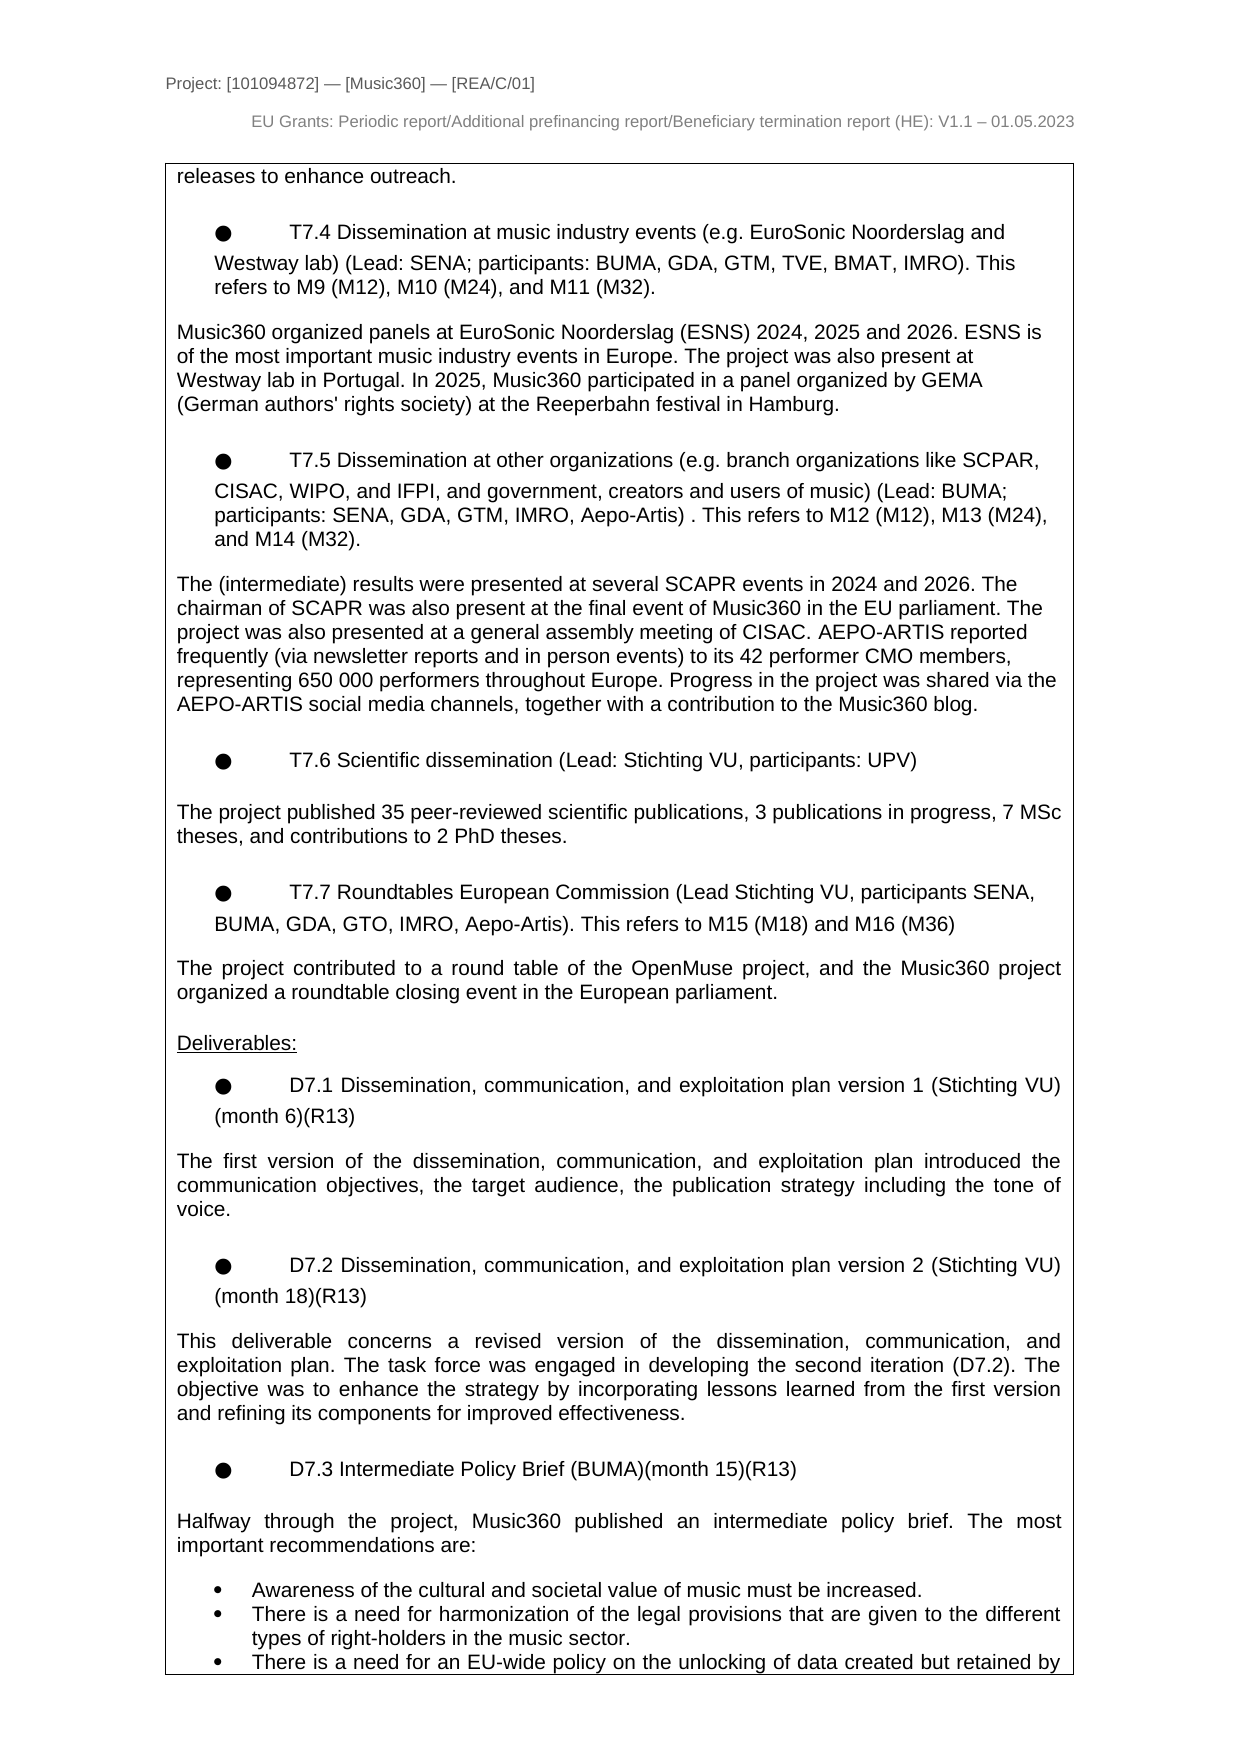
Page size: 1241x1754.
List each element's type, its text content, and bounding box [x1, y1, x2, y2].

table_header releases to enhance outreach. T7.4 Dissemination at music industry events (e.g. EuroSonic Noorderslag and Westway lab) (Lead: SENA; participants: BUMA, GDA, GTM, TVE, BMAT, IMRO). This refers to M9 (M12), M10 (M24), and M11 (M32). Music360 organized panels at EuroSonic Noorderslag (ESNS) 2024, 2025 and 2026. ESNS is of the most important music industry events in Europe. The project was also present at Westway lab in Portugal. In 2025, Music360 participated in a panel organized by GEMA (German authors' rights society) at the Reeperbahn festival in Hamburg. T7.5 Dissemination at other organizations (e.g. branch organizations like SCPAR, CISAC, WIPO, and IFPI, and government, creators and users of music) (Lead: BUMA; participants: SENA, GDA, GTM, IMRO, Aepo-Artis) . This refers to M12 (M12), M13 (M24), and M14 (M32). The (intermediate) results were presented at several SCAPR events in 2024 and 2026. The chairman of SCAPR was also present at the final event of Music360 in the EU parliament. The project was also presented at a general assembly meeting of CISAC. AEPO-ARTIS reported frequently (via newsletter reports and in person events) to its 42 performer CMO members, representing 650 000 performers throughout Europe. Progress in the project was shared via the AEPO-ARTIS social media channels, together with a contribution to the Music360 blog. T7.6 Scientific dissemination (Lead: Stichting VU, participants: UPV) The project published 35 peer-reviewed scientific publications, 3 publications in progress, 7 MSc theses, and contributions to 2 PhD theses. T7.7 Roundtables European Commission (Lead Stichting VU, participants SENA, BUMA, GDA, GTO, IMRO, Aepo-Artis). This refers to M15 (M18) and M16 (M36) The project contributed to a round table of the OpenMuse project, and the Music360 project organized a roundtable closing event in the European parliament. Deliverables: D7.1 Dissemination, communication, and exploitation plan version 1 (Stichting VU) (month 6)(R13) The first version of the dissemination, communication, and exploitation plan introduced the communication objectives, the target audience, the publication strategy including the tone of voice. D7.2 Dissemination, communication, and exploitation plan version 2 (Stichting VU) (month 18)(R13) This deliverable concerns a revised version of the dissemination, communication, and exploitation plan. The task force was engaged in developing the second iteration (D7.2). The objective was to enhance the strategy by incorporating lessons learned from the first version and refining its components for improved effectiveness. D7.3 Intermediate Policy Brief (BUMA)(month 15)(R13) Halfway through the project, Music360 published an intermediate policy brief. The most important recommendations are: Awareness of the cultural and societal value of music must be increased. There is a need for harmonization of the legal provisions that are given to the different types of right-holders in the music sector. There is a need for an EU-wide policy on the unlocking of data created but retained by [166, 164, 1073, 1674]
